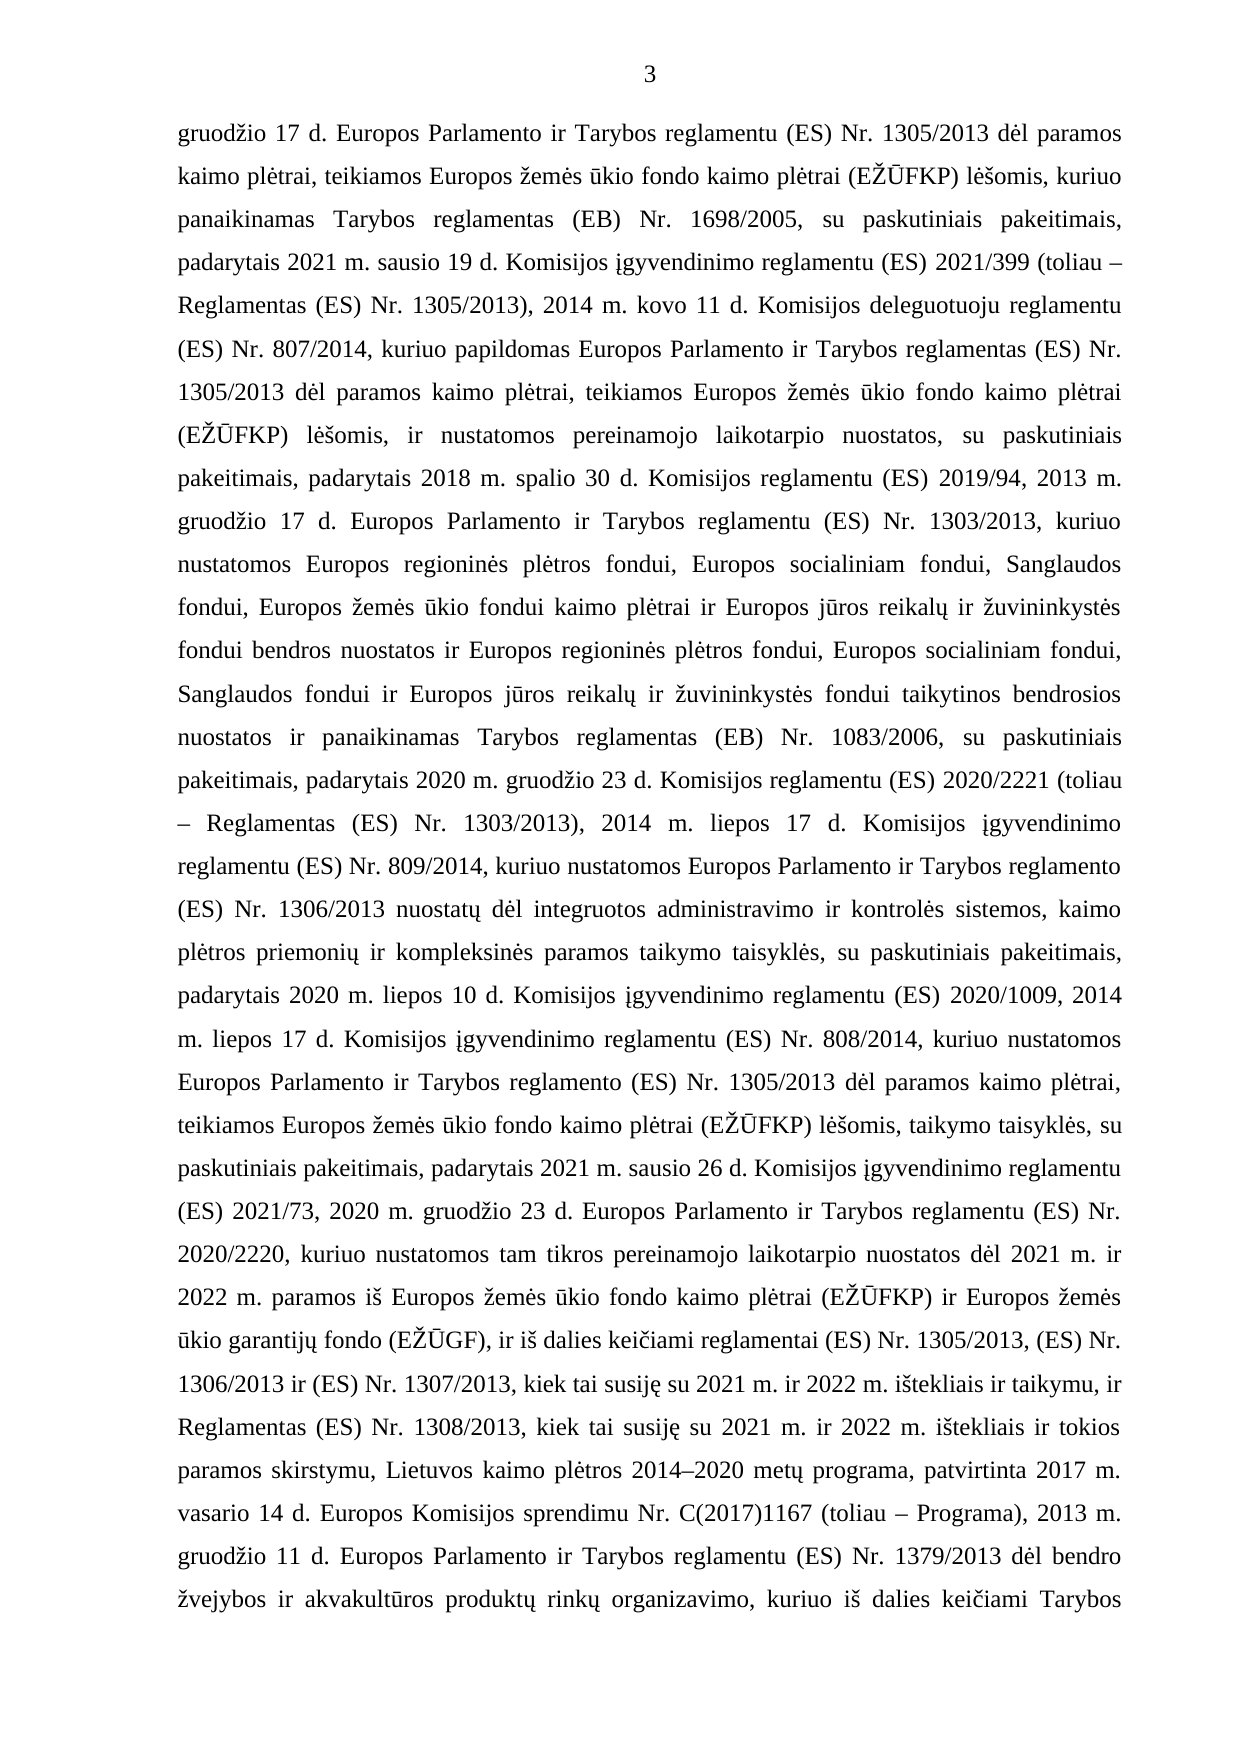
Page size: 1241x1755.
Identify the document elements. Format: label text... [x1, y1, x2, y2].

text gruodžio 17 d. Europos Parlamento ir Tarybos reglamentu (ES) Nr. 1305/2013 dėl paramos kaimo plėtrai, teikiamos Europos žemės ūkio fondo kaimo plėtrai (EŽŪFKP) lėšomis, kuriuo panaikinamas Tarybos reglamentas (EB) Nr. 1698/2005, su paskutiniais pakeitimais, padarytais 2021 m. sausio 19 d. Komisijos įgyvendinimo reglamentu (ES) 2021/399 (toliau – Reglamentas (ES) Nr. 1305/2013), 2014 m. kovo 11 d. Komisijos deleguotuoju reglamentu (ES) Nr. 807/2014, kuriuo papildomas Europos Parlamento ir Tarybos reglamentas (ES) Nr. 1305/2013 dėl paramos kaimo plėtrai, teikiamos Europos žemės ūkio fondo kaimo plėtrai (EŽŪFKP) lėšomis, ir nustatomos pereinamojo laikotarpio nuostatos, su paskutiniais pakeitimais, padarytais 2018 m. spalio 30 d. Komisijos reglamentu (ES) 2019/94, 2013 m. gruodžio 17 d. Europos Parlamento ir Tarybos reglamentu (ES) Nr. 1303/2013, kuriuo nustatomos Europos regioninės plėtros fondui, Europos socialiniam fondui, Sanglaudos fondui, Europos žemės ūkio fondui kaimo plėtrai ir Europos jūros reikalų ir žuvininkystės fondui bendros nuostatos ir Europos regioninės plėtros fondui, Europos socialiniam fondui, Sanglaudos fondui ir Europos jūros reikalų ir žuvininkystės fondui taikytinos bendrosios nuostatos ir panaikinamas Tarybos reglamentas (EB) Nr. 1083/2006, su paskutiniais pakeitimais, padarytais 2020 m. gruodžio 23 d. Komisijos reglamentu (ES) 2020/2221 (toliau – Reglamentas (ES) Nr. 1303/2013), 2014 m. liepos 17 d. Komisijos įgyvendinimo reglamentu (ES) Nr. 809/2014, kuriuo nustatomos Europos Parlamento ir Tarybos reglamento (ES) Nr. 1306/2013 nuostatų dėl integruotos administravimo ir kontrolės sistemos, kaimo plėtros priemonių ir kompleksinės paramos taikymo taisyklės, su paskutiniais pakeitimais, padarytais 2020 m. liepos 10 d. Komisijos įgyvendinimo reglamentu (ES) 2020/1009, 2014 m. liepos 17 d. Komisijos įgyvendinimo reglamentu (ES) Nr. 808/2014, kuriuo nustatomos Europos Parlamento ir Tarybos reglamento (ES) Nr. 1305/2013 dėl paramos kaimo plėtrai, teikiamos Europos žemės ūkio fondo kaimo plėtrai (EŽŪFKP) lėšomis, taikymo taisyklės, su paskutiniais pakeitimais, padarytais 2021 m. sausio 26 d. Komisijos įgyvendinimo reglamentu (ES) 2021/73, 2020 m. gruodžio 23 d. Europos Parlamento ir Tarybos reglamentu (ES) Nr. 2020/2220, kuriuo nustatomos tam tikros pereinamojo laikotarpio nuostatos dėl 2021 m. ir 2022 m. paramos iš Europos žemės ūkio fondo kaimo plėtrai (EŽŪFKP) ir Europos žemės ūkio garantijų fondo (EŽŪGF), ir iš dalies keičiami reglamentai (ES) Nr. 1305/2013, (ES) Nr. 1306/2013 ir (ES) Nr. 1307/2013, kiek tai susiję su 2021 m. ir 2022 m. ištekliais ir taikymu, ir Reglamentas (ES) Nr. 1308/2013, kiek tai susiję su 2021 m. ir 2022 m. ištekliais ir tokios paramos skirstymu, Lietuvos kaimo plėtros 2014–2020 metų programa, patvirtinta 2017 m. vasario 14 d. Europos Komisijos sprendimu Nr. C(2017)1167 (toliau – Programa), 2013 m. gruodžio 11 d. Europos Parlamento ir Tarybos reglamentu (ES) Nr. 1379/2013 dėl bendro žvejybos ir akvakultūros produktų rinkų organizavimo, kuriuo iš dalies keičiami Tarybos [177, 118, 1122, 1613]
